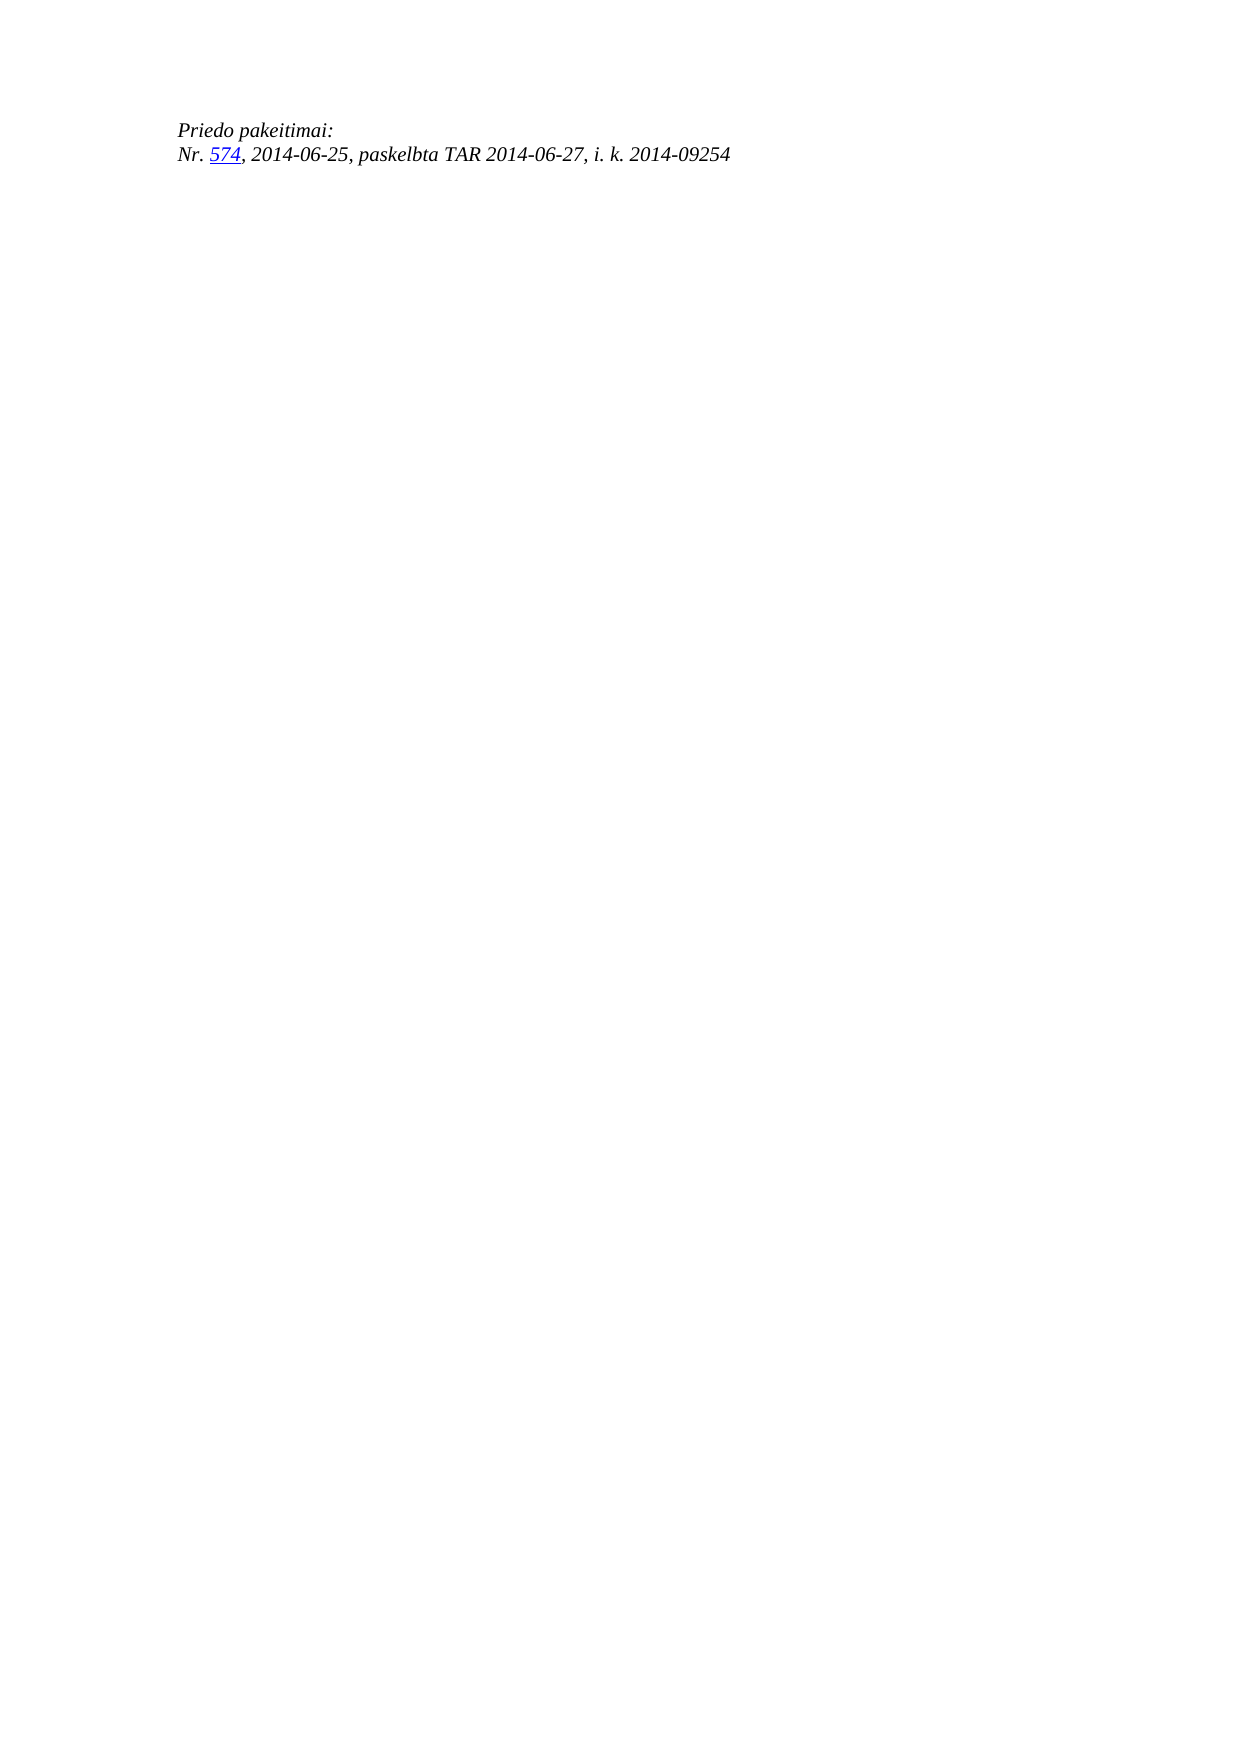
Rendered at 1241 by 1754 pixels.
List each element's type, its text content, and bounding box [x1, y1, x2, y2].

text Priedo pakeitimai: [177, 118, 1122, 142]
text Nr. 574, 2014-06-25, paskelbta TAR 2014-06-27, i. k. 2014-09254 [177, 142, 1122, 166]
